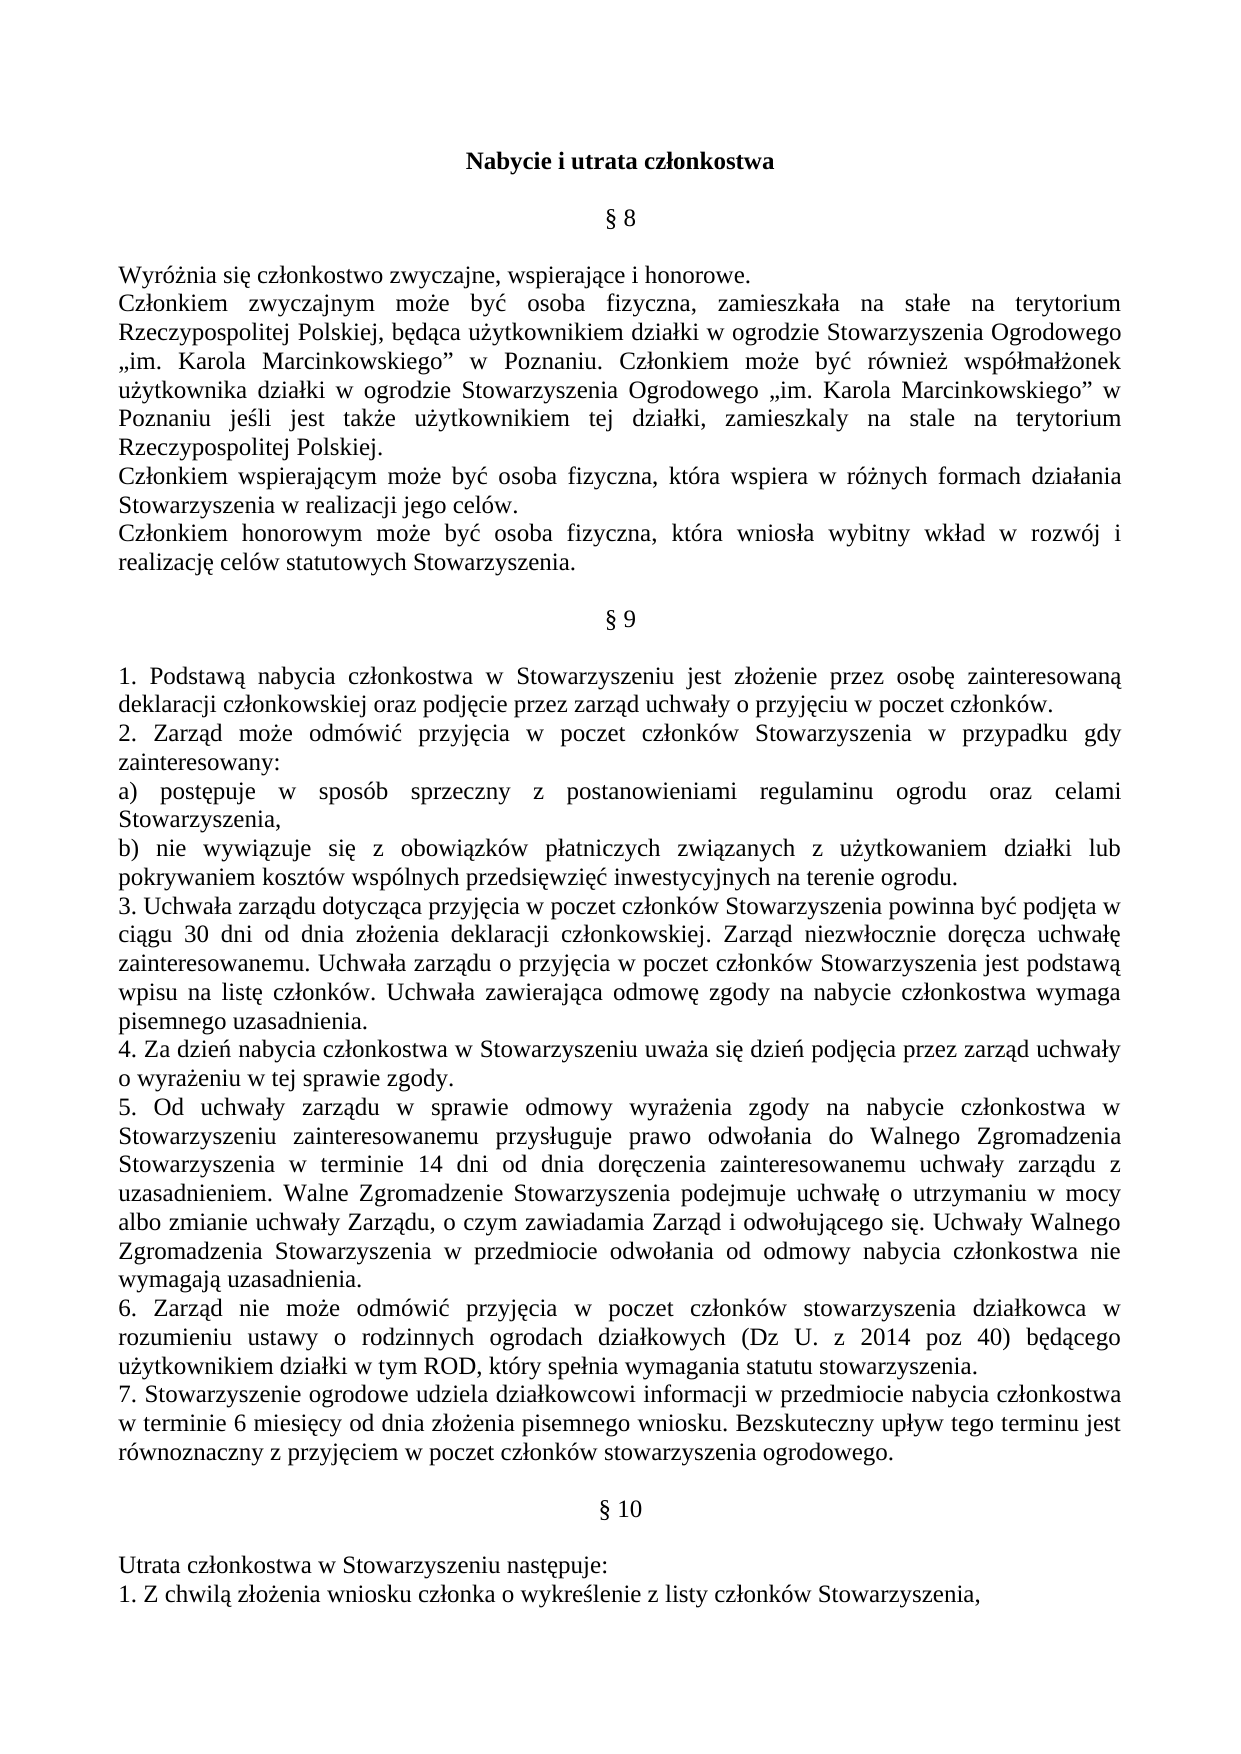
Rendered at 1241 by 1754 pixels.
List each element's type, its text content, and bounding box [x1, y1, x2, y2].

text Członkiem zwyczajnym może być osoba fizyczna, zamieszkała na stałe na terytorium Rzeczypospolitej Polskiej, będąca użytkownikiem działki w ogrodzie Stowarzyszenia Ogrodowego „im. Karola Marcinkowskiego” w Poznaniu. Członkiem może być również współmałżonek użytkownika działki w ogrodzie Stowarzyszenia Ogrodowego „im. Karola Marcinkowskiego” w Poznaniu jeśli jest także użytkownikiem tej działki, zamieszkaly na stale na terytorium Rzeczypospolitej Polskiej. [118, 288, 1122, 461]
text a) postępuje w sposób sprzeczny z postanowieniami regulaminu ogrodu oraz celami Stowarzyszenia, [118, 776, 1122, 833]
text 1. Z chwilą złożenia wniosku członka o wykreślenie z listy członków Stowarzyszenia, [118, 1579, 1122, 1608]
text Nabycie i utrata członkostwa [118, 146, 1122, 175]
text 2. Zarząd może odmówić przyjęcia w poczet członków Stowarzyszenia w przypadku gdy zainteresowany: [118, 718, 1122, 776]
text 7. Stowarzyszenie ogrodowe udziela działkowcowi informacji w przedmiocie nabycia członkostwa w terminie 6 miesięcy od dnia złożenia pisemnego wniosku. Bezskuteczny upływ tego terminu jest równoznaczny z przyjęciem w poczet członków stowarzyszenia ogrodowego. [118, 1379, 1122, 1466]
text 6. Zarząd nie może odmówić przyjęcia w poczet członków stowarzyszenia działkowca w rozumieniu ustawy o rodzinnych ogrodach działkowych (Dz U. z 2014 poz 40) będącego użytkownikiem działki w tym ROD, który spełnia wymagania statutu stowarzyszenia. [118, 1293, 1122, 1379]
text 3. Uchwała zarządu dotycząca przyjęcia w poczet członków Stowarzyszenia powinna być podjęta w ciągu 30 dni od dnia złożenia deklaracji członkowskiej. Zarząd niezwłocznie doręcza uchwałę zainteresowanemu. Uchwała zarządu o przyjęcia w poczet członków Stowarzyszenia jest podstawą wpisu na listę członków. Uchwała zawierająca odmowę zgody na nabycie członkostwa wymaga pisemnego uzasadnienia. [118, 891, 1122, 1034]
text Utrata członkostwa w Stowarzyszeniu następuje: [118, 1551, 1122, 1579]
text 1. Podstawą nabycia członkostwa w Stowarzyszeniu jest złożenie przez osobę zainteresowaną deklaracji członkowskiej oraz podjęcie przez zarząd uchwały o przyjęciu w poczet członków. [118, 661, 1122, 718]
text Członkiem wspierającym może być osoba fizyczna, która wspiera w różnych formach działania Stowarzyszenia w realizacji jego celów. [118, 461, 1122, 518]
text Członkiem honorowym może być osoba fizyczna, która wniosła wybitny wkład w rozwój i realizację celów statutowych Stowarzyszenia. [118, 518, 1122, 576]
text § 10 [118, 1494, 1122, 1522]
text § 8 [118, 203, 1122, 232]
text § 9 [118, 604, 1122, 633]
text 5. Od uchwały zarządu w sprawie odmowy wyrażenia zgody na nabycie członkostwa w Stowarzyszeniu zainteresowanemu przysługuje prawo odwołania do Walnego Zgromadzenia Stowarzyszenia w terminie 14 dni od dnia doręczenia zainteresowanemu uchwały zarządu z uzasadnieniem. Walne Zgromadzenie Stowarzyszenia podejmuje uchwałę o utrzymaniu w mocy albo zmianie uchwały Zarządu, o czym zawiadamia Zarząd i odwołującego się. Uchwały Walnego Zgromadzenia Stowarzyszenia w przedmiocie odwołania od odmowy nabycia członkostwa nie wymagają uzasadnienia. [118, 1092, 1122, 1293]
text 4. Za dzień nabycia członkostwa w Stowarzyszeniu uważa się dzień podjęcia przez zarząd uchwały o wyrażeniu w tej sprawie zgody. [118, 1034, 1122, 1092]
text Wyróżnia się członkostwo zwyczajne, wspierające i honorowe. [118, 260, 1122, 288]
text b) nie wywiązuje się z obowiązków płatniczych związanych z użytkowaniem działki lub pokrywaniem kosztów wspólnych przedsięwzięć inwestycyjnych na terenie ogrodu. [118, 833, 1122, 891]
